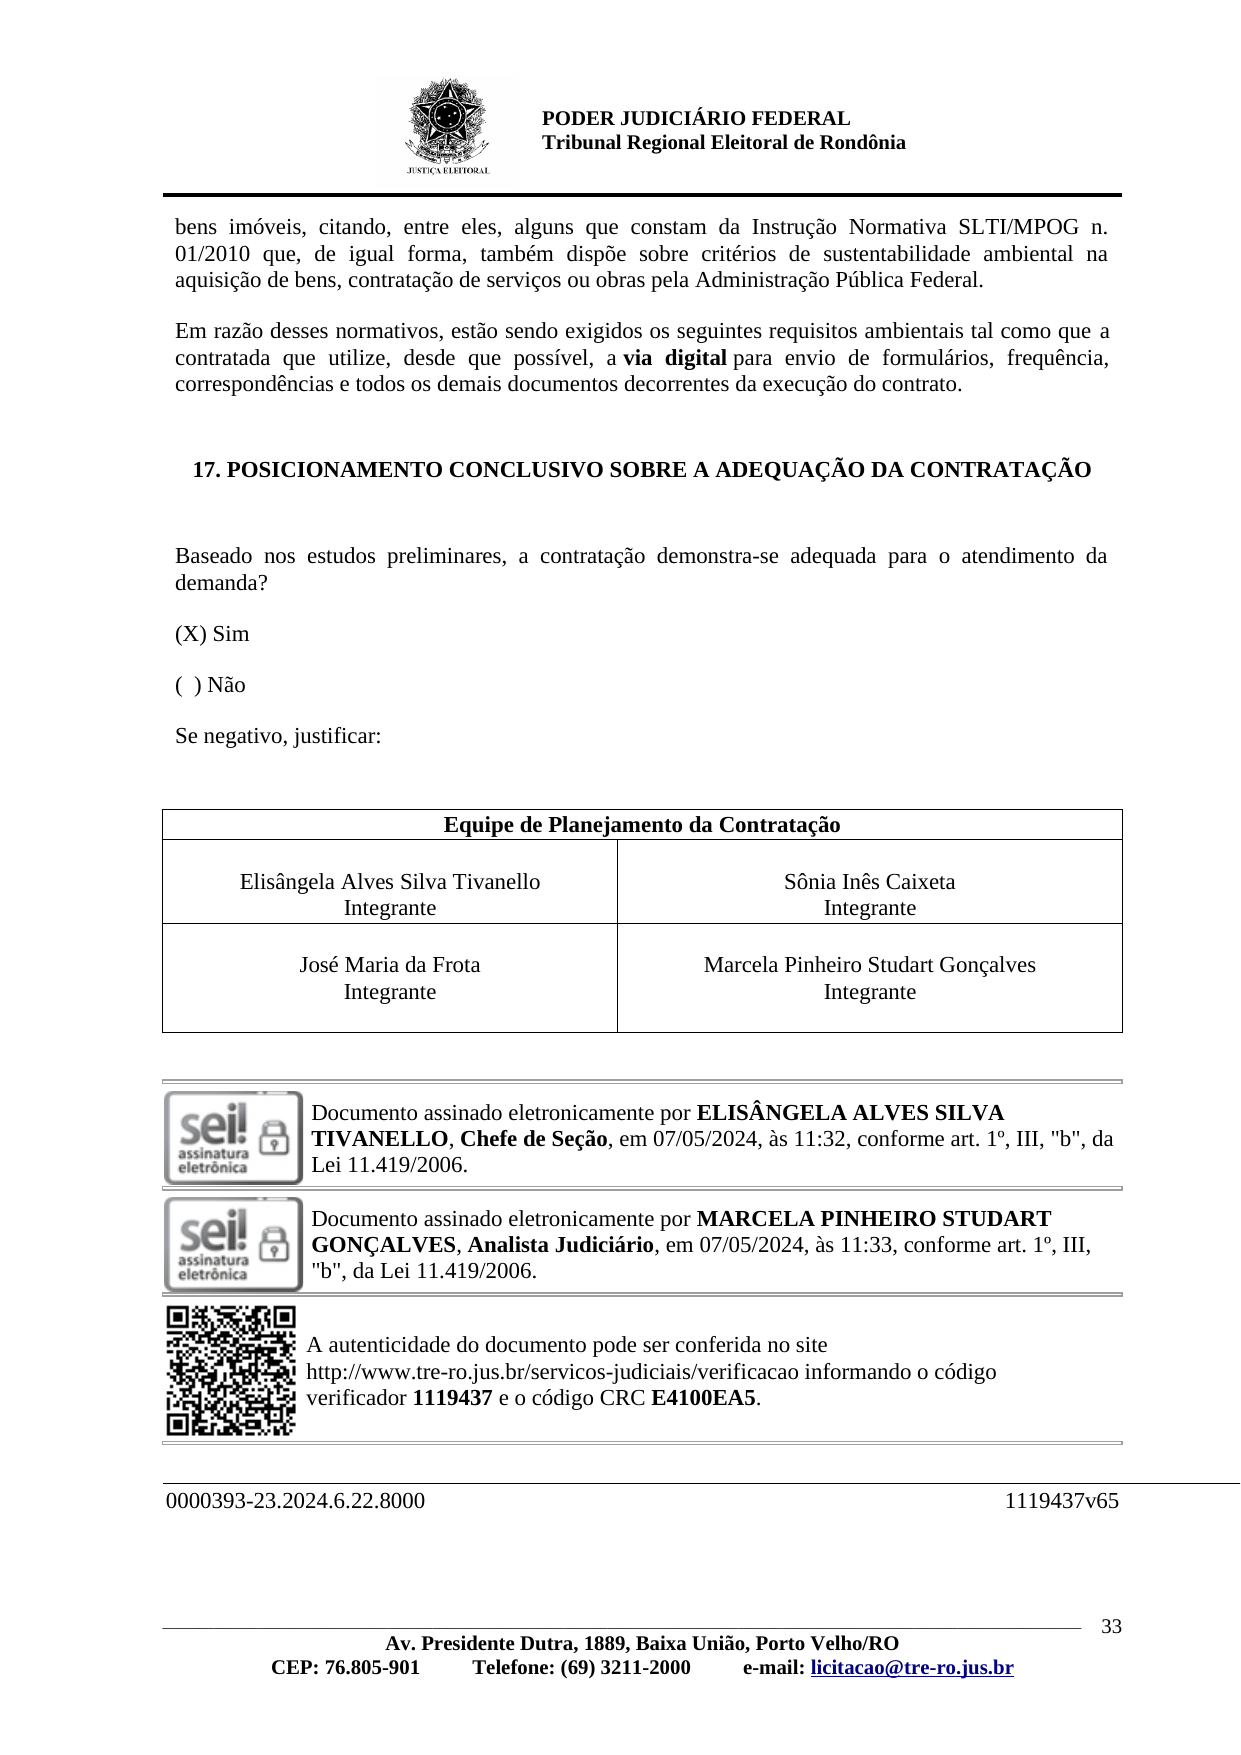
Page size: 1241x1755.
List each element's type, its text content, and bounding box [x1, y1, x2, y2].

text Baseado nos estudos preliminares, a contratação demonstra-se adequada para o atendimento da demanda? [175, 542, 1110, 595]
table_header Documento assinado eletronicamente por ELISÂNGELA ALVES SILVA TIVANELLO, Chefe de Seção, em 07/05/2024, às 11:32, conforme art. 1º, III, "b", da Lei 11.419/2006. [309, 1090, 1132, 1187]
table_header 0000393-23.2024.6.22.8000 [163, 1484, 642, 1517]
table_header [163, 1303, 305, 1440]
text Em razão desses normativos, estão sendo exigidos os seguintes requisitos ambientais tal como que a contratada que utilize, desde que possível, a via digital para envio de formulários, frequência, correspondências e todos os demais documentos decorrentes da execução do contrato. [175, 317, 1110, 396]
table_cell Marcela Pinheiro Studart Gonçalves Integrante [618, 924, 1122, 1032]
table_header Equipe de Planejamento da Contratação [163, 810, 1122, 839]
text ( ) Não [175, 671, 1110, 698]
table_cell José Maria da Frota Integrante [163, 924, 617, 1032]
table_header [163, 1196, 309, 1292]
table_header A autenticidade do documento pode ser conferida no site http://www.tre-ro.jus.br/servicos-judiciais/verificacao informando o código verificador 1119437 e o código CRC E4100EA5. [305, 1303, 1132, 1440]
table_header 1119437v65 [642, 1484, 1122, 1517]
text (X) Sim [175, 620, 1110, 646]
table_cell Sônia Inês Caixeta Integrante [618, 840, 1122, 922]
table_cell Elisângela Alves Silva Tivanello Integrante [163, 840, 617, 922]
text bens imóveis, citando, entre eles, alguns que constam da Instrução Normativa SLTI/MPOG n. 01/2010 que, de igual forma, também dispõe sobre critérios de sustentabilidade ambiental na aquisição de bens, contratação de serviços ou obras pela Administração Pública Federal. [175, 213, 1110, 292]
table_header [163, 1090, 309, 1186]
table_header Documento assinado eletronicamente por MARCELA PINHEIRO STUDART GONÇALVES, Analista Judiciário, em 07/05/2024, às 11:33, conforme art. 1º, III, "b", da Lei 11.419/2006. [309, 1196, 1132, 1293]
text 17. POSICIONAMENTO CONCLUSIVO SOBRE A ADEQUAÇÃO DA CONTRATAÇÃO [169, 456, 1116, 482]
text Se negativo, justificar: [175, 723, 1110, 749]
